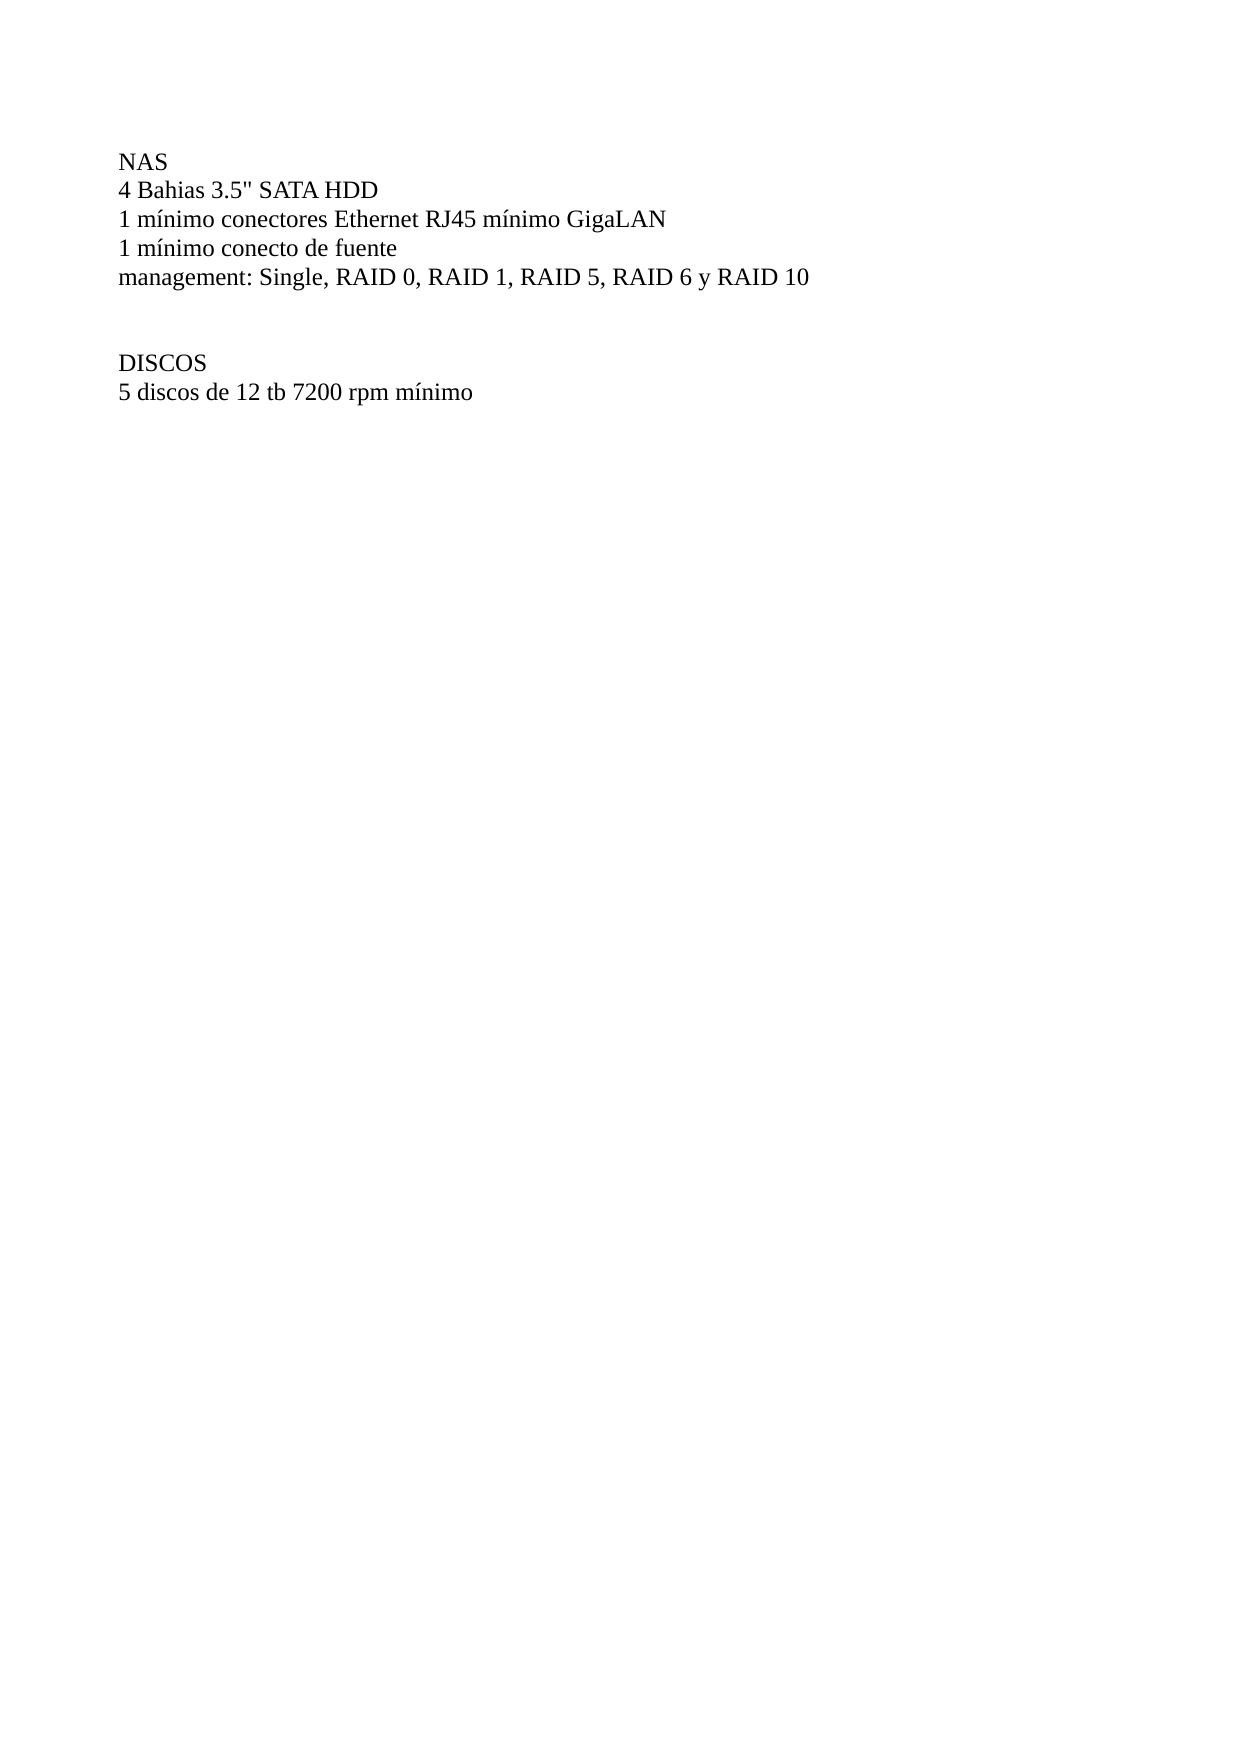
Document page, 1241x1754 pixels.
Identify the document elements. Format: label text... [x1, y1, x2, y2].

text 1 mínimo conectores Ethernet RJ45 mínimo GigaLAN 1 mínimo conecto de fuente [118, 204, 1122, 262]
text NAS [118, 147, 1122, 176]
text management: Single, RAID 0, RAID 1, RAID 5, RAID 6 y RAID 10 [118, 262, 1122, 291]
text 4 Bahias 3.5" SATA HDD [118, 176, 1122, 204]
text 5 discos de 12 tb 7200 rpm mínimo [118, 377, 1122, 406]
text DISCOS [118, 348, 1122, 377]
